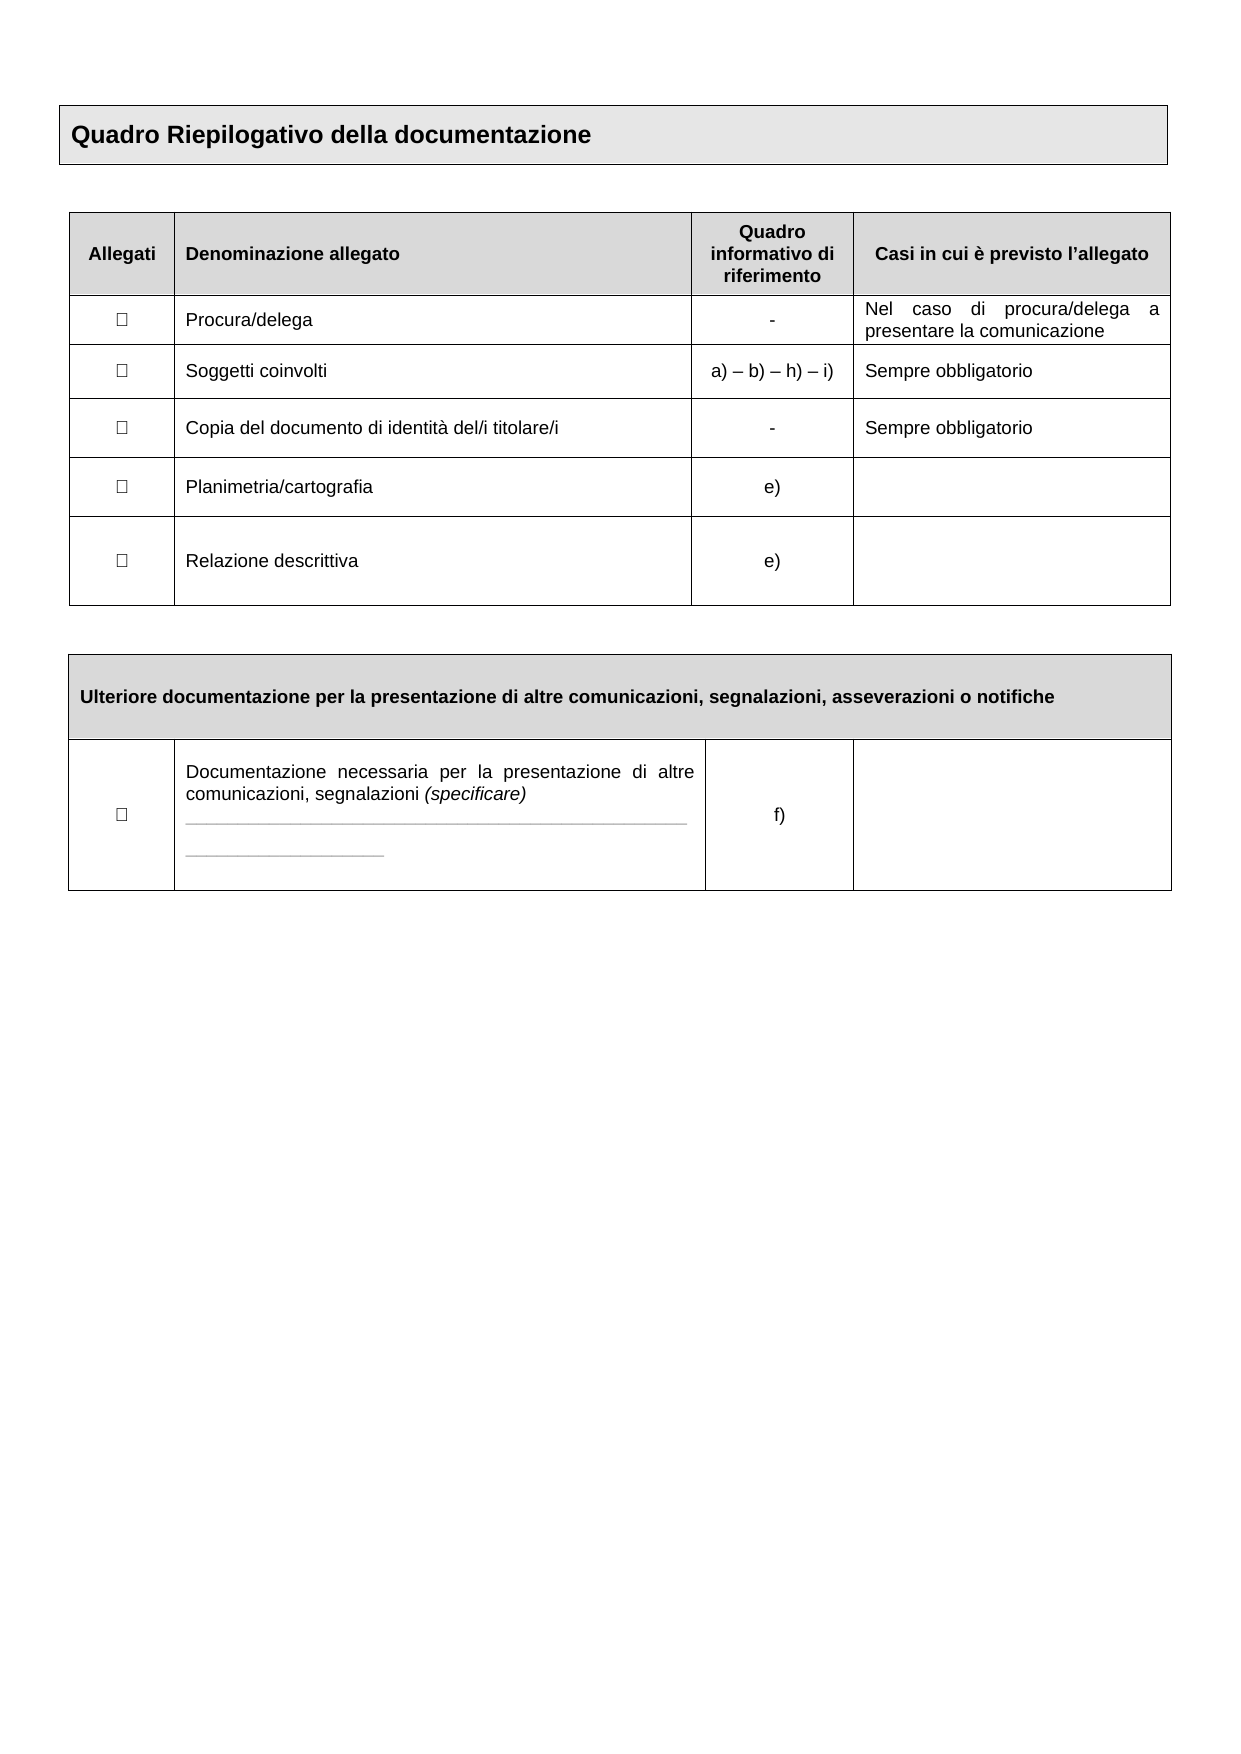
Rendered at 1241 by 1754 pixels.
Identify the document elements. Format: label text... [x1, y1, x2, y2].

table_cell Nel caso di procura/delega a presentare la comunicazione [854, 296, 1170, 343]
table_cell e) [692, 517, 853, 605]
table_header Ulteriore documentazione per la presentazione di altre comunicazioni, segnalazioni, asseverazioni o notifiche [69, 655, 1171, 738]
table_cell Sempre obbligatorio [854, 399, 1170, 457]
table_cell [854, 740, 1171, 890]
table_cell - [692, 399, 853, 457]
table_cell [854, 458, 1170, 516]
table_cell Copia del documento di identità del/i titolare/i [175, 399, 691, 457]
table_cell Soggetti coinvolti [175, 345, 691, 397]
table_cell e) [692, 458, 853, 516]
table_header Quadro informativo di riferimento [692, 213, 853, 294]
table_cell  [70, 345, 174, 397]
table_cell Documentazione necessaria per la presentazione di altre comunicazioni, segnalazioni (specificare) ___________________________________________________________________ [175, 740, 705, 890]
table_cell Planimetria/cartografia [175, 458, 691, 516]
table_cell  [70, 517, 174, 605]
table_cell a) – b) – h) – i) [692, 345, 853, 397]
table_header Casi in cui è previsto l’allegato [854, 213, 1170, 294]
table_cell  [69, 740, 174, 890]
table_cell Relazione descrittiva [175, 517, 691, 605]
table_cell  [70, 296, 174, 343]
table_cell Sempre obbligatorio [854, 345, 1170, 397]
table_cell  [70, 399, 174, 457]
table_cell  [70, 458, 174, 516]
table_cell f) [706, 740, 853, 890]
table_header Denominazione allegato [175, 213, 691, 294]
table_header Allegati [70, 213, 174, 294]
table_cell [854, 517, 1170, 605]
table_cell Procura/delega [175, 296, 691, 343]
table_cell - [692, 296, 853, 343]
table_header Quadro Riepilogativo della documentazione [60, 106, 1167, 163]
